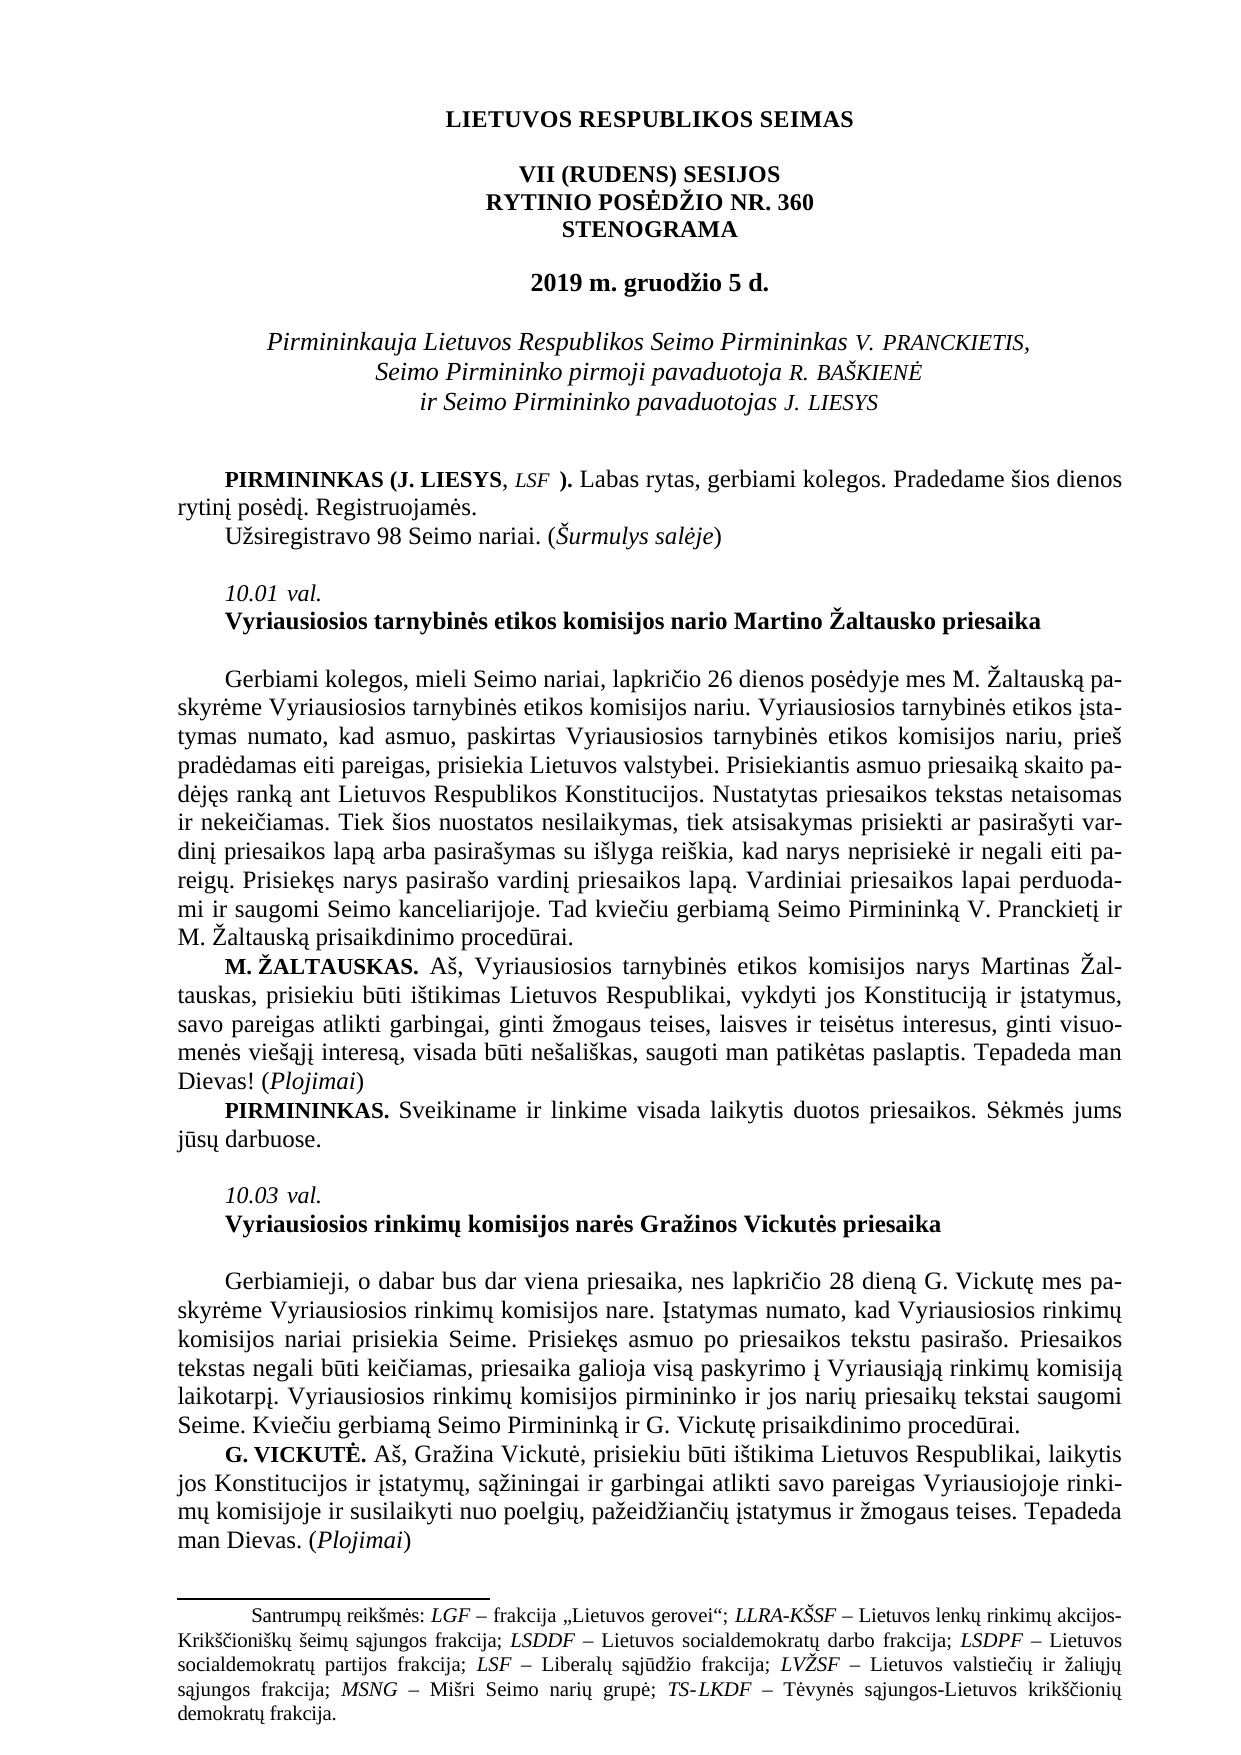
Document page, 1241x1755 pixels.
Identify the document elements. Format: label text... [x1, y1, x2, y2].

text PIRMININKAS. Svei­ki­na­me ir lin­ki­me vi­sa­da lai­ky­tis duo­tos prie­sai­kos. Sėk­mės jums jū­sų dar­buo­se. [177, 1095, 1122, 1152]
text G. VICKUTĖ. Aš, Gra­ži­na Vic­ku­tė, pri­sie­kiu bū­ti iš­ti­ki­ma Lie­tu­vos Res­pub­li­kai, lai­ky­tis jos Kon­sti­tu­ci­jos ir įsta­ty­mų, są­ži­nin­gai ir gar­bin­gai at­lik­ti sa­vo pa­rei­gas Vy­riau­sio­jo­je rin­ki­mų ko­mi­si­jo­je ir su­si­lai­ky­ti nuo po­el­gių, pa­žei­džian­čių įsta­ty­mus ir žmo­gaus tei­ses. Te­pa­de­da man Die­vas. (Plo­ji­mai) [177, 1439, 1122, 1554]
text Ger­bia­mi ko­le­gos, mie­li Sei­mo na­riai, lap­kri­čio 26 die­nos po­sė­dy­je mes M. Žal­taus­ką pa­sky­rė­me Vy­riau­sio­sios tar­ny­bi­nės eti­kos ko­mi­si­jos na­riu. Vy­riau­sio­sios tar­ny­bi­nės eti­kos įsta­ty­mas nu­ma­to, kad as­muo, pa­skir­tas Vy­riau­sio­sios tar­ny­bi­nės eti­kos ko­mi­si­jos na­riu, prieš pra­dė­da­mas ei­ti pa­rei­gas, pri­sie­kia Lie­tu­vos vals­ty­bei. Pri­sie­kian­tis as­muo prie­sai­ką skai­to pa­dė­jęs ran­ką ant Lie­tu­vos Res­pub­li­kos Kon­sti­tu­ci­jos. Nu­sta­ty­tas prie­sai­kos teks­tas ne­tai­so­mas ir ne­kei­čia­mas. Tiek šios nuo­sta­tos ne­si­lai­ky­mas, tiek at­si­sa­ky­mas pri­siek­ti ar pa­si­ra­šy­ti var­dinį prie­sai­kos la­pą ar­ba pa­si­ra­šy­mas su iš­ly­ga reiš­kia, kad na­rys ne­pri­sie­kė ir ne­ga­li ei­ti pa­rei­gų. Pri­sie­kęs na­rys pa­si­ra­šo var­di­nį prie­sai­kos la­pą. Var­di­niai prie­sai­kos la­pai per­duo­da­mi ir sau­go­mi Sei­mo kan­ce­lia­ri­jo­je. Tad kvie­čiu ger­bia­mą Sei­mo Pir­mi­nin­ką V. Pranc­kie­tį ir M. Žal­taus­ką pri­saik­di­ni­mo pro­ce­dū­rai. [177, 664, 1122, 951]
title VII (RUDENS) SESIJOS [177, 160, 1122, 187]
text Pirmininkauja Lietuvos Respublikos Seimo Pirmininkas V. PRANCKIETIS, Seimo Pirmininko pirmoji pavaduotoja R. BAŠKIENĖ ir Seimo Pirmininko pavaduotojas J. LIESYS [177, 326, 1122, 416]
title RYTINIO posėdžio NR. 360 [177, 187, 1122, 215]
title LIETUVOS RESPUBLIKOS SEIMAS [177, 105, 1122, 132]
text 2019 m. gruodžio 5 d. [177, 267, 1122, 297]
text Ger­bia­mie­ji, o da­bar bus dar vie­na prie­sai­ka, nes lap­kri­čio 28 die­ną G. Vic­ku­tę mes pa­sky­rė­me Vy­riau­sio­sios rin­ki­mų ko­mi­si­jos na­re. Įsta­ty­mas nu­ma­to, kad Vy­riau­sio­sios rin­ki­mų ko­mi­si­jos na­riai pri­sie­kia Sei­me. Pri­sie­kęs as­muo po prie­sai­kos teks­tu pa­si­ra­šo. Prie­sai­kos teks­tas ne­ga­li bū­ti kei­čia­mas, prie­sai­ka ga­lio­ja vi­są pa­sky­ri­mo į Vy­riau­si­ą­ją rin­ki­mų ko­mi­si­ją lai­ko­tar­pį. Vy­riau­sio­sios rin­ki­mų ko­mi­si­jos pir­mi­nin­ko ir jos na­rių prie­sai­kų teks­tai sau­go­mi Sei­me. Kvie­čiu ger­bia­mą Sei­mo Pir­mi­nin­ką ir G. Vic­ku­tę pri­saik­di­ni­mo pro­ce­dū­rai. [177, 1266, 1122, 1439]
text Vy­riau­sio­sios tar­ny­bi­nės eti­kos ko­mi­si­jos na­rio Mar­ti­no Žal­taus­ko prie­sai­ka [177, 606, 1122, 635]
text Vy­riau­sio­sios rin­ki­mų ko­mi­si­jos na­rės Gra­ži­nos Vic­ku­tės prie­sai­ka [177, 1209, 1122, 1238]
text M. ŽALTAUSKAS. Aš, Vy­riau­sio­sios tar­ny­bi­nės eti­kos ko­mi­si­jos na­rys Mar­ti­nas Žal­taus­kas, pri­sie­kiu bū­ti iš­ti­ki­mas Lie­tu­vos Res­pub­li­kai, vyk­dy­ti jos Kon­sti­tu­ci­ją ir įsta­ty­mus, sa­vo pa­rei­gas at­lik­ti gar­bin­gai, gin­ti žmo­gaus tei­ses, lais­ves ir tei­sė­tus in­te­re­sus, gin­ti vi­suo­me­nės vie­šą­jį in­te­re­są, vi­sa­da bū­ti ne­ša­liš­kas, sau­go­ti man pa­ti­kė­tas pa­slap­tis. Te­pa­de­da man Die­vas! (Plo­ji­mai) [177, 951, 1122, 1095]
text 10.01 val. [224, 579, 1122, 606]
text 10.03 val. [224, 1181, 1122, 1209]
text PIRMININKAS (J. LIESYS, LSF). La­bas ry­tas, ger­bia­mi ko­le­gos. Pra­de­da­me šios die­nos ry­ti­nį po­sė­dį. Re­gist­ruo­ja­mės. [177, 464, 1122, 521]
text Santrumpų reikšmės: LGF – frakcija „Lietuvos gerovei“; LLRA-KŠSF – Lietuvos lenkų rinkimų akcijos-Krikščioniškų šeimų sąjungos frakcija; LSDDF – Lietuvos socialdemokratų darbo frakcija; LSDPF – Lietuvos socialdemokratų partijos frakcija; LSF – Liberalų sąjūdžio frakcija; LVŽSF – Lietuvos valstiečių ir žaliųjų sąjungos frakcija; MSNG – Mišri Seimo narių grupė; TS‑LKDF – Tėvynės sąjungos-Lietuvos krikščionių demokratų frakcija. [177, 1599, 1122, 1724]
text Už­si­re­gist­ra­vo 98 Sei­mo na­riai. (Šur­mu­lys sa­lė­je) [177, 521, 1122, 550]
title STENOGRAMA [177, 215, 1122, 243]
